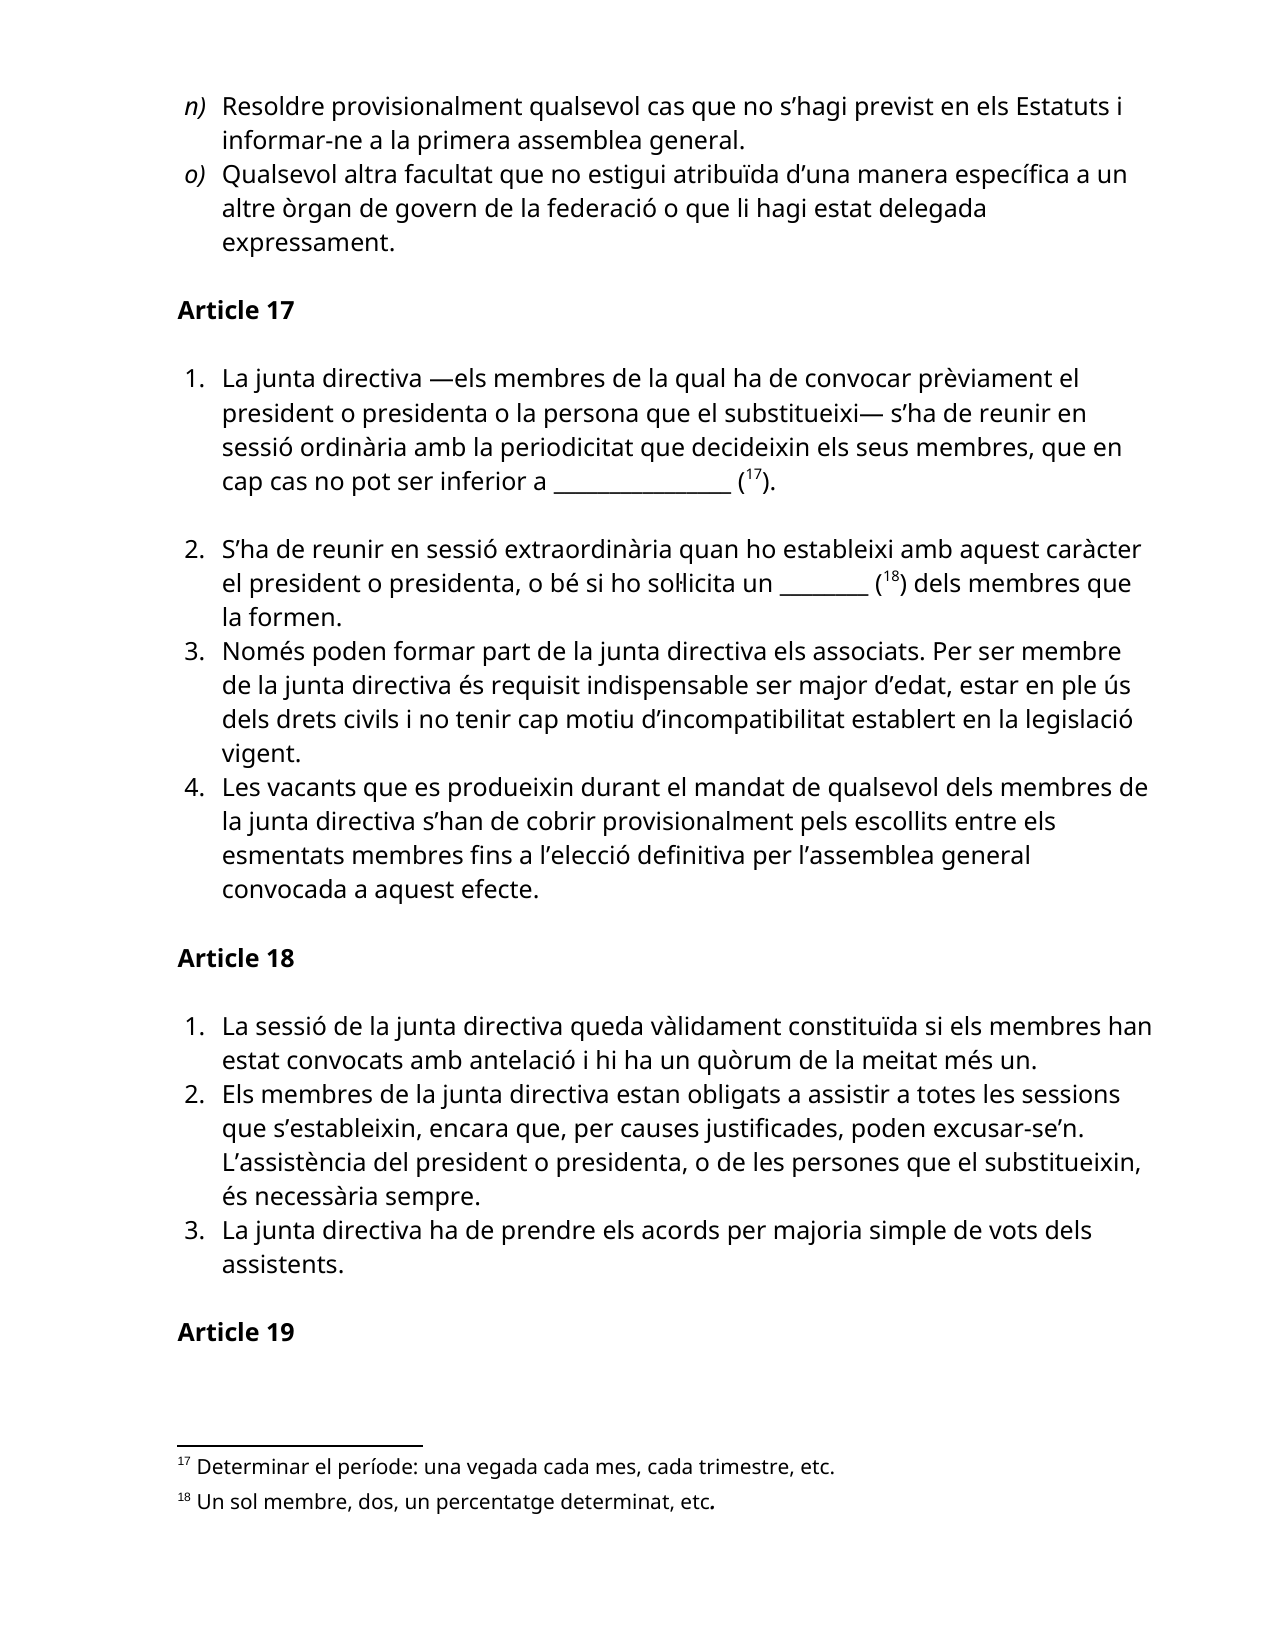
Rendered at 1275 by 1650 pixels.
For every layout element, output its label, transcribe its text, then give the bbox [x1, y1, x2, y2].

text Article 17 [177, 293, 1157, 327]
list Els membres de la junta directiva estan obligats a assistir a totes les sessions que s’estableixin, encara que, per causes justificades, poden excusar-se’n. L’assistència del president o presidenta, o de les persones que el substitueixin, és necessària sempre. [184, 1076, 1157, 1213]
text Article 19 [177, 1315, 1157, 1349]
list La junta directiva ha de prendre els acords per majoria simple de vots dels assistents. [184, 1213, 1157, 1281]
list S’ha de reunir en sessió extraordinària quan ho estableixi amb aquest caràcter el president o presidenta, o bé si ho sol·licita un ________ () dels membres que la formen. [184, 531, 1157, 634]
list Les vacants que es produeixin durant el mandat de qualsevol dels membres de la junta directiva s’han de cobrir provisionalment pels escollits entre els esmentats membres fins a l’elecció definitiva per l’assemblea general convocada a aquest efecte. [184, 770, 1157, 906]
list Qualsevol altra facultat que no estigui atribuïda d’una manera específica a un altre òrgan de govern de la federació o que li hagi estat delegada expressament. [184, 157, 1157, 259]
list Només poden formar part de la junta directiva els associats. Per ser membre de la junta directiva és requisit indispensable ser major d’edat, estar en ple ús dels drets civils i no tenir cap motiu d’incompatibilitat establert en la legislació vigent. [184, 634, 1157, 770]
list Determinar el període: una vegada cada mes, cada trimestre, etc. [177, 1452, 1157, 1480]
list Resoldre provisionalment qualsevol cas que no s’hagi previst en els Estatuts i informar-ne a la primera assemblea general. [184, 89, 1157, 157]
list La sessió de la junta directiva queda vàlidament constituïda si els membres han estat convocats amb antelació i hi ha un quòrum de la meitat més un. [184, 1008, 1157, 1076]
text Article 18 [177, 940, 1157, 974]
list La junta directiva —els membres de la qual ha de convocar prèviament el president o presidenta o la persona que el substitueixi— s’ha de reunir en sessió ordinària amb la periodicitat que decideixin els seus membres, que en cap cas no pot ser inferior a ________________ (). [184, 361, 1157, 497]
list Un sol membre, dos, un percentatge determinat, etc. [177, 1480, 1157, 1517]
